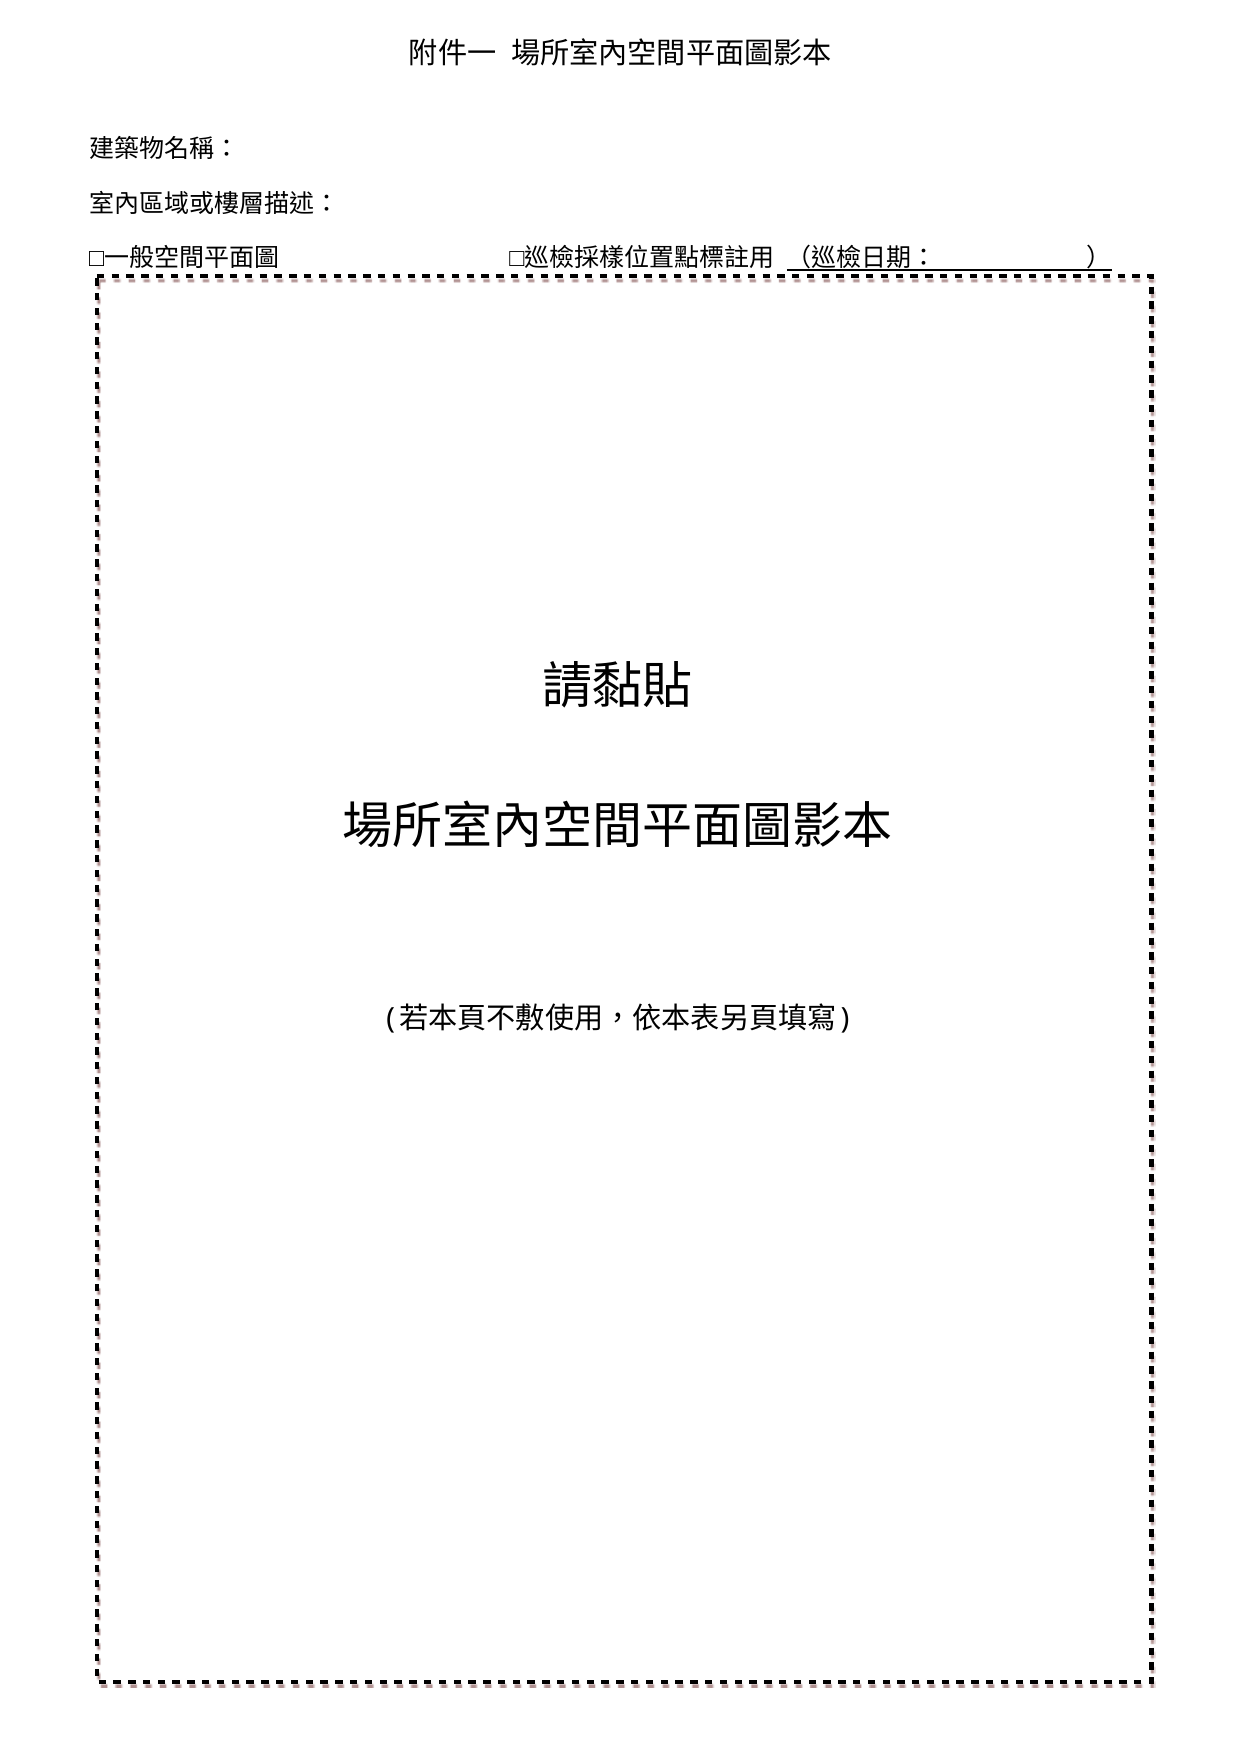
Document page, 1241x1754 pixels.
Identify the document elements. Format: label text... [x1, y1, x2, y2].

text 場所室內空間平面圖影本 [204, 786, 1031, 858]
text 請黏貼 [204, 645, 1031, 718]
text [189, 638, 1046, 1169]
text □一般空間平面圖 □巡檢採樣位置點標註用 （巡檢日期： ） [59, 238, 1190, 274]
text 建築物名稱： [89, 129, 1190, 165]
text 室內區域或樓層描述： [59, 183, 1190, 219]
text (若本頁不敷使用，依本表另頁填寫) [204, 994, 1031, 1037]
